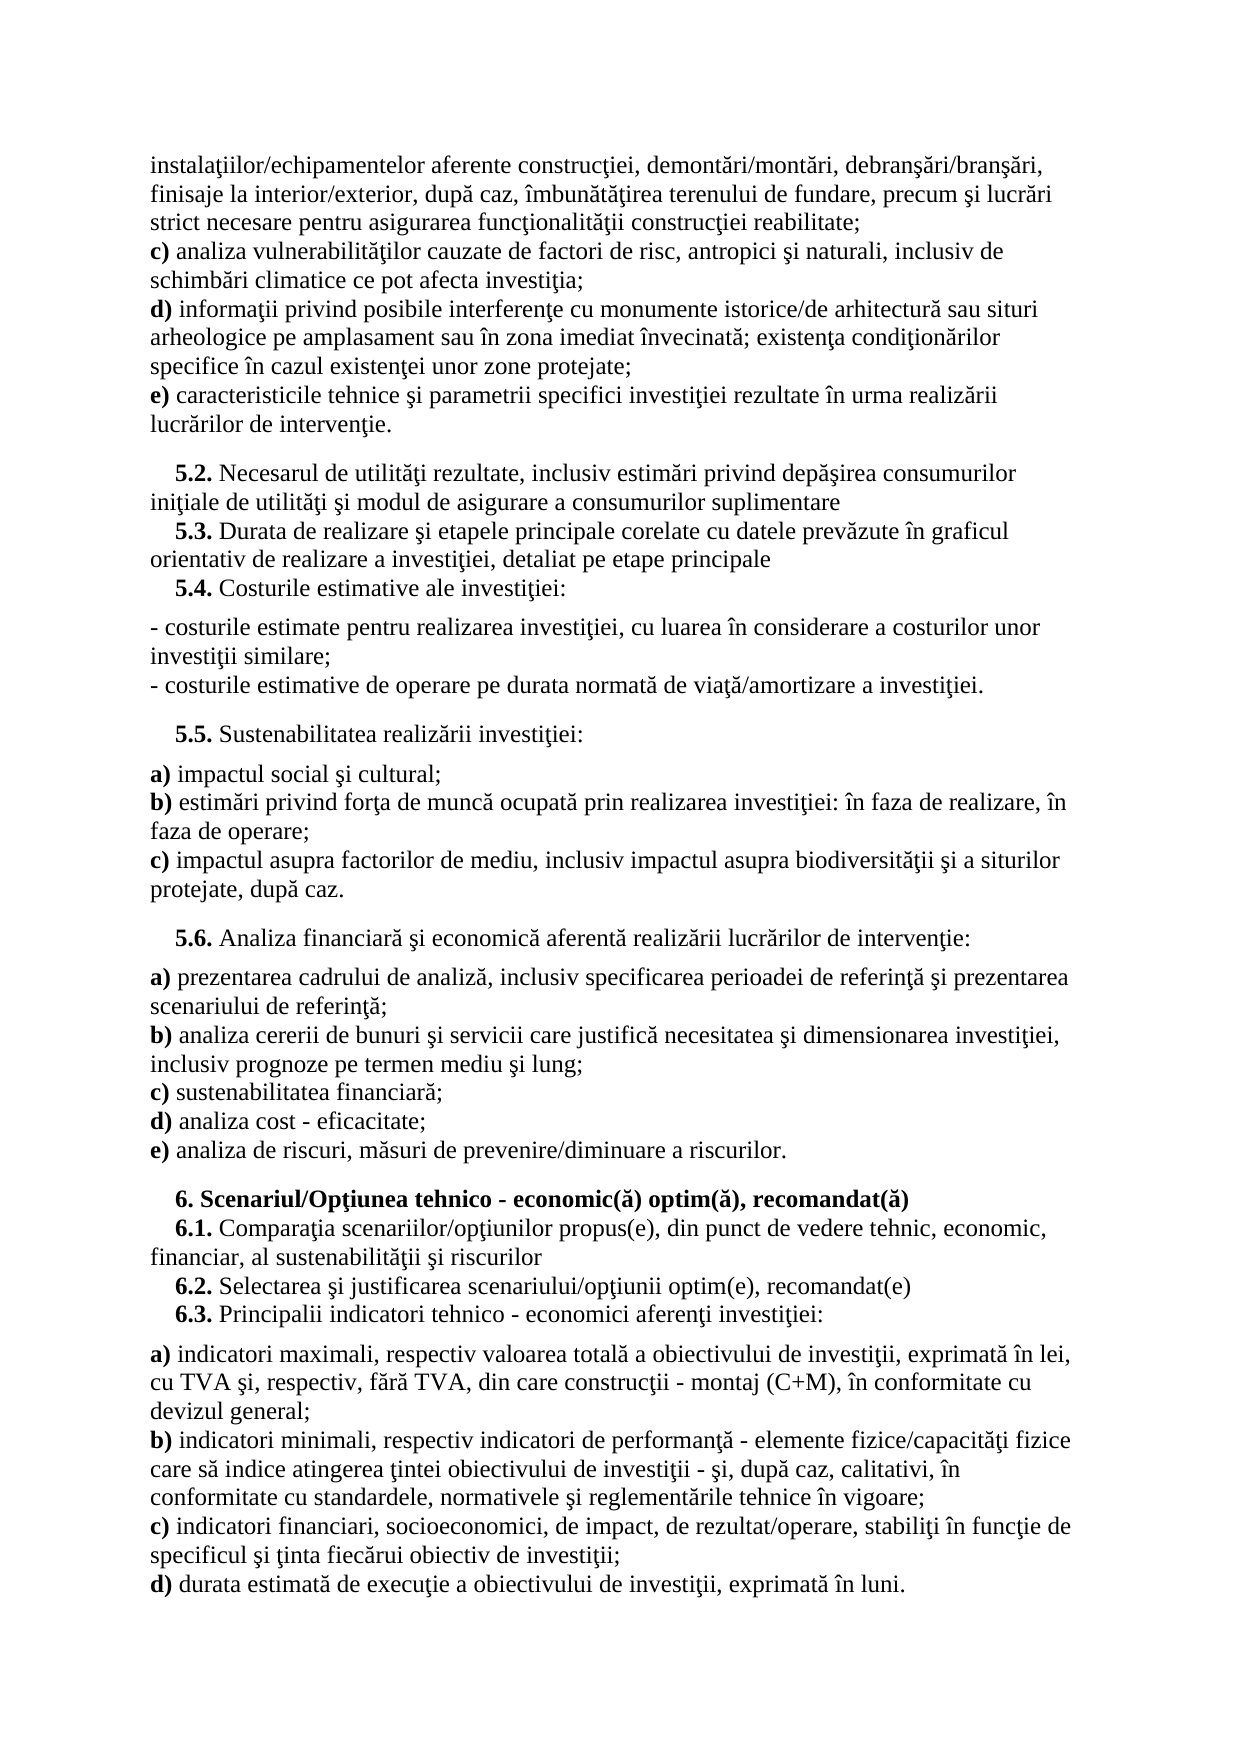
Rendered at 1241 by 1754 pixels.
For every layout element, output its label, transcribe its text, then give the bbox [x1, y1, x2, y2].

text 5.2. Necesarul de utilităţi rezultate, inclusiv estimări privind depăşirea consumurilor iniţiale de utilităţi şi modul de asigurare a consumurilor suplimentare 5.3. Durata de realizare şi etapele principale corelate cu datele prevăzute în graficul orientativ de realizare a investiţiei, detaliat pe etape principale 5.4. Costurile estimative ale investiţiei: [150, 458, 1090, 602]
text instalaţiilor/echipamentelor aferente construcţiei, demontări/montări, debranşări/branşări, finisaje la interior/exterior, după caz, îmbunătăţirea terenului de fundare, precum şi lucrări strict necesare pentru asigurarea funcţionalităţii construcţiei reabilitate; c) analiza vulnerabilităţilor cauzate de factori de risc, antropici şi naturali, inclusiv de schimbări climatice ce pot afecta investiţia; d) informaţii privind posibile interferenţe cu monumente istorice/de arhitectură sau situri arheologice pe amplasament sau în zona imediat învecinată; existenţa condiţionărilor specifice în cazul existenţei unor zone protejate; e) caracteristicile tehnice şi parametrii specifici investiţiei rezultate în urma realizării lucrărilor de intervenţie. [150, 150, 1090, 437]
text 5.6. Analiza financiară şi economică aferentă realizării lucrărilor de intervenţie: [150, 923, 1090, 952]
text 5.5. Sustenabilitatea realizării investiţiei: [150, 719, 1090, 748]
text a) prezentarea cadrului de analiză, inclusiv specificarea perioadei de referinţă şi prezentarea scenariului de referinţă; b) analiza cererii de bunuri şi servicii care justifică necesitatea şi dimensionarea investiţiei, inclusiv prognoze pe termen mediu şi lung; c) sustenabilitatea financiară; d) analiza cost - eficacitate; e) analiza de riscuri, măsuri de prevenire/diminuare a riscurilor. [150, 962, 1090, 1164]
text - costurile estimate pentru realizarea investiţiei, cu luarea în considerare a costurilor unor investiţii similare; - costurile estimative de operare pe durata normată de viaţă/amortizare a investiţiei. [150, 612, 1090, 699]
text a) indicatori maximali, respectiv valoarea totală a obiectivului de investiţii, exprimată în lei, cu TVA şi, respectiv, fără TVA, din care construcţii - montaj (C+M), în conformitate cu devizul general; b) indicatori minimali, respectiv indicatori de performanţă - elemente fizice/capacităţi fizice care să indice atingerea ţintei obiectivului de investiţii - şi, după caz, calitativi, în conformitate cu standardele, normativele şi reglementările tehnice în vigoare; c) indicatori financiari, socioeconomici, de impact, de rezultat/operare, stabiliţi în funcţie de specificul şi ţinta fiecărui obiectiv de investiţii; d) durata estimată de execuţie a obiectivului de investiţii, exprimată în luni. [150, 1339, 1090, 1597]
text 6. Scenariul/Opţiunea tehnico - economic(ă) optim(ă), recomandat(ă) 6.1. Comparaţia scenariilor/opţiunilor propus(e), din punct de vedere tehnic, economic, financiar, al sustenabilităţii şi riscurilor 6.2. Selectarea şi justificarea scenariului/opţiunii optim(e), recomandat(e) 6.3. Principalii indicatori tehnico - economici aferenţi investiţiei: [150, 1184, 1090, 1328]
text a) impactul social şi cultural; b) estimări privind forţa de muncă ocupată prin realizarea investiţiei: în faza de realizare, în faza de operare; c) impactul asupra factorilor de mediu, inclusiv impactul asupra biodiversităţii şi a siturilor protejate, după caz. [150, 759, 1090, 902]
